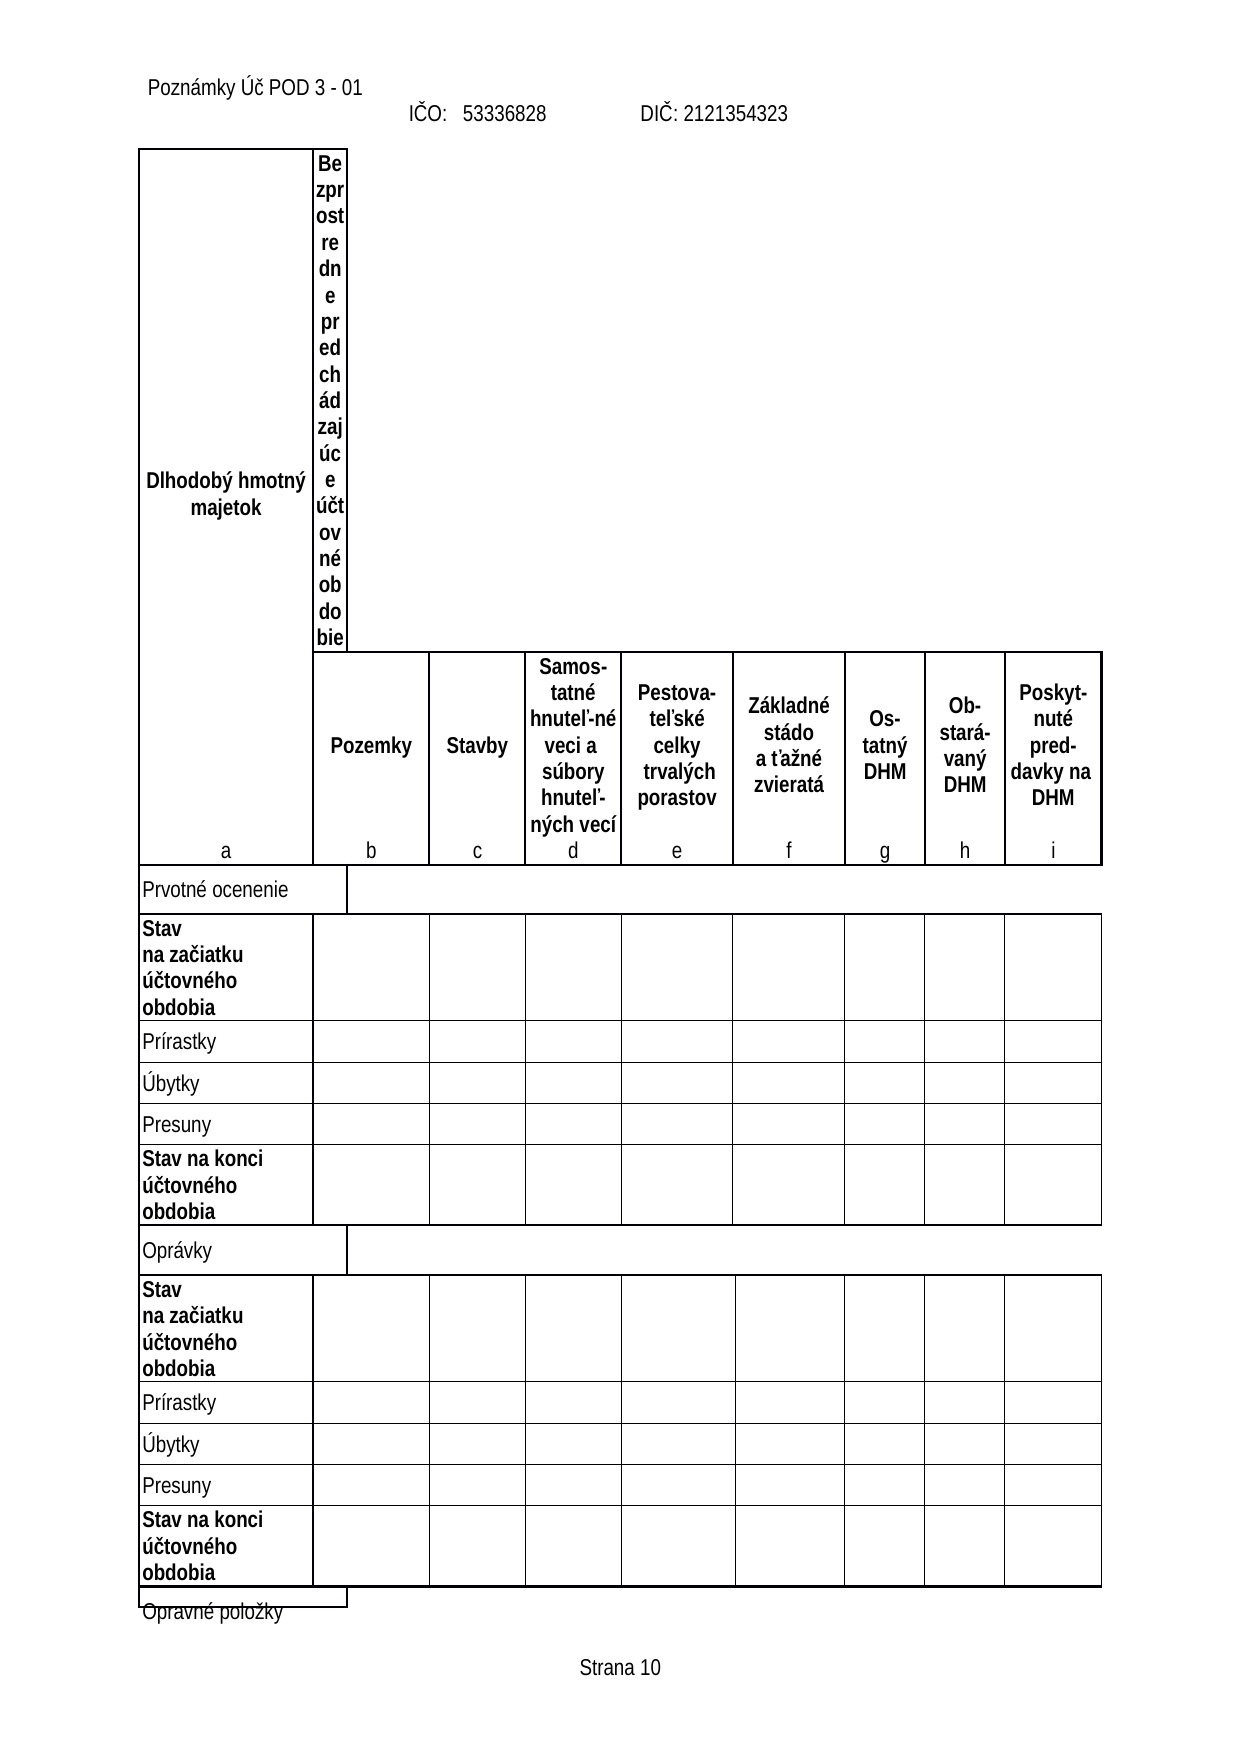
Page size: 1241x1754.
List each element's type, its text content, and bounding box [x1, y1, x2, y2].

table_cell [622, 1145, 732, 1224]
table_cell Ob-stará-vaný DHM [926, 653, 1004, 837]
table_cell Stavby [430, 653, 524, 837]
table_cell [430, 1465, 525, 1505]
table_cell [622, 1104, 732, 1144]
table_cell d [526, 837, 620, 863]
table_cell [526, 1465, 621, 1505]
table_cell Opravné položky [140, 1588, 346, 1606]
table_cell [430, 1506, 525, 1585]
table_cell [1005, 1021, 1101, 1062]
table_cell [845, 1465, 924, 1505]
table_cell [348, 1226, 1101, 1274]
table_cell [733, 1145, 844, 1224]
table_cell [314, 1465, 429, 1505]
table_cell [430, 1145, 525, 1224]
table_cell [733, 1021, 844, 1062]
table_cell [430, 1104, 525, 1144]
table_cell Prírastky [140, 1021, 312, 1062]
table_cell [430, 1063, 525, 1103]
table_header [348, 148, 1101, 651]
table_cell [736, 1465, 844, 1505]
table_cell [1005, 1424, 1101, 1464]
table_cell [430, 1382, 525, 1422]
table_cell [733, 1104, 844, 1144]
table_cell i [1006, 837, 1100, 863]
table_cell Stav na začiatku účtovného obdobia [140, 1276, 312, 1381]
table_cell [845, 1063, 924, 1103]
table_cell c [430, 837, 524, 863]
table_cell b [314, 837, 428, 863]
table_cell Prvotné ocenenie [140, 866, 346, 913]
table_cell [622, 1382, 735, 1422]
table_cell [622, 1063, 732, 1103]
table_cell [925, 1276, 1004, 1381]
table_cell [1005, 1506, 1101, 1585]
table_cell [845, 1145, 924, 1224]
table_cell [1005, 915, 1101, 1020]
table_cell Presuny [140, 1465, 312, 1505]
table_cell [622, 1021, 732, 1062]
table_cell Presuny [140, 1104, 312, 1144]
table_cell [526, 1382, 621, 1422]
table_cell [845, 1506, 924, 1585]
table_cell [314, 1104, 429, 1144]
table_cell g [846, 837, 924, 863]
table_cell [526, 915, 621, 1020]
table_cell [925, 915, 1004, 1020]
table_cell [736, 1424, 844, 1464]
table_cell [736, 1276, 844, 1381]
table_cell Samos-tatné hnuteľ-né veci a súbory hnuteľ-ných vecí [526, 653, 620, 837]
table_cell Prírastky [140, 1382, 312, 1422]
table_cell Stav na začiatku účtovného obdobia [140, 915, 312, 1020]
table_cell [430, 1276, 525, 1381]
table_cell [622, 1424, 735, 1464]
table_cell Poskyt-nuté pred-davky na DHM [1006, 653, 1100, 837]
table_cell Úbytky [140, 1063, 312, 1103]
table_cell [845, 1424, 924, 1464]
table_cell [622, 1465, 735, 1505]
table_cell [526, 1021, 621, 1062]
table_cell [1005, 1382, 1101, 1422]
table_cell [314, 1021, 429, 1062]
table_cell [925, 1104, 1004, 1144]
table_cell [348, 866, 1101, 913]
table_cell Stav na konci účtovného obdobia [140, 1145, 312, 1224]
table_cell [1005, 1465, 1101, 1505]
table_cell [348, 1588, 1101, 1606]
table_cell Základné stádo a ťažné zvieratá [734, 653, 844, 837]
table_cell h [926, 837, 1004, 863]
table_cell [925, 1506, 1004, 1585]
table_cell [314, 1145, 429, 1224]
table_cell e [622, 837, 732, 863]
table_cell Os-tatný DHM [846, 653, 924, 837]
table_cell [925, 1465, 1004, 1505]
table_cell [526, 1424, 621, 1464]
table_cell Pestova-teľské celky trvalých porastov [622, 653, 732, 837]
table_cell [845, 1276, 924, 1381]
table_cell f [734, 837, 844, 863]
table_cell [925, 1063, 1004, 1103]
table_cell a [140, 837, 312, 863]
table_cell Pozemky [314, 653, 428, 837]
table_cell [845, 1382, 924, 1422]
table_cell Stav na konci účtovného obdobia [140, 1506, 312, 1585]
table_cell [622, 1276, 735, 1381]
table_header Dlhodobý hmotný majetok [140, 150, 312, 837]
table_cell [733, 915, 844, 1020]
table_cell [736, 1506, 844, 1585]
table_cell [314, 1276, 429, 1381]
table_cell [1005, 1145, 1101, 1224]
table_cell [845, 1104, 924, 1144]
table_cell [736, 1382, 844, 1422]
table_cell [430, 915, 525, 1020]
table_cell [925, 1382, 1004, 1422]
table_cell [845, 915, 924, 1020]
table_cell [1005, 1104, 1101, 1144]
table_cell [526, 1506, 621, 1585]
table_cell [526, 1063, 621, 1103]
table_cell [314, 1424, 429, 1464]
table_cell [430, 1021, 525, 1062]
table_cell [845, 1021, 924, 1062]
table_cell [526, 1276, 621, 1381]
table_cell Úbytky [140, 1424, 312, 1464]
table_cell [622, 915, 732, 1020]
table_cell [430, 1424, 525, 1464]
table_cell [925, 1424, 1004, 1464]
table_cell Oprávky [140, 1226, 346, 1274]
table_cell [622, 1506, 735, 1585]
table_cell [526, 1104, 621, 1144]
table_cell [1005, 1276, 1101, 1381]
table_cell [314, 1382, 429, 1422]
table_cell [526, 1145, 621, 1224]
table_cell [314, 915, 429, 1020]
table_cell [733, 1063, 844, 1103]
table_cell [925, 1021, 1004, 1062]
table_cell [314, 1506, 429, 1585]
table_cell [1005, 1063, 1101, 1103]
table_cell [925, 1145, 1004, 1224]
table_header Bezprostredne predchádzajúce účtovné obdobie [314, 150, 346, 651]
table_cell [314, 1063, 429, 1103]
